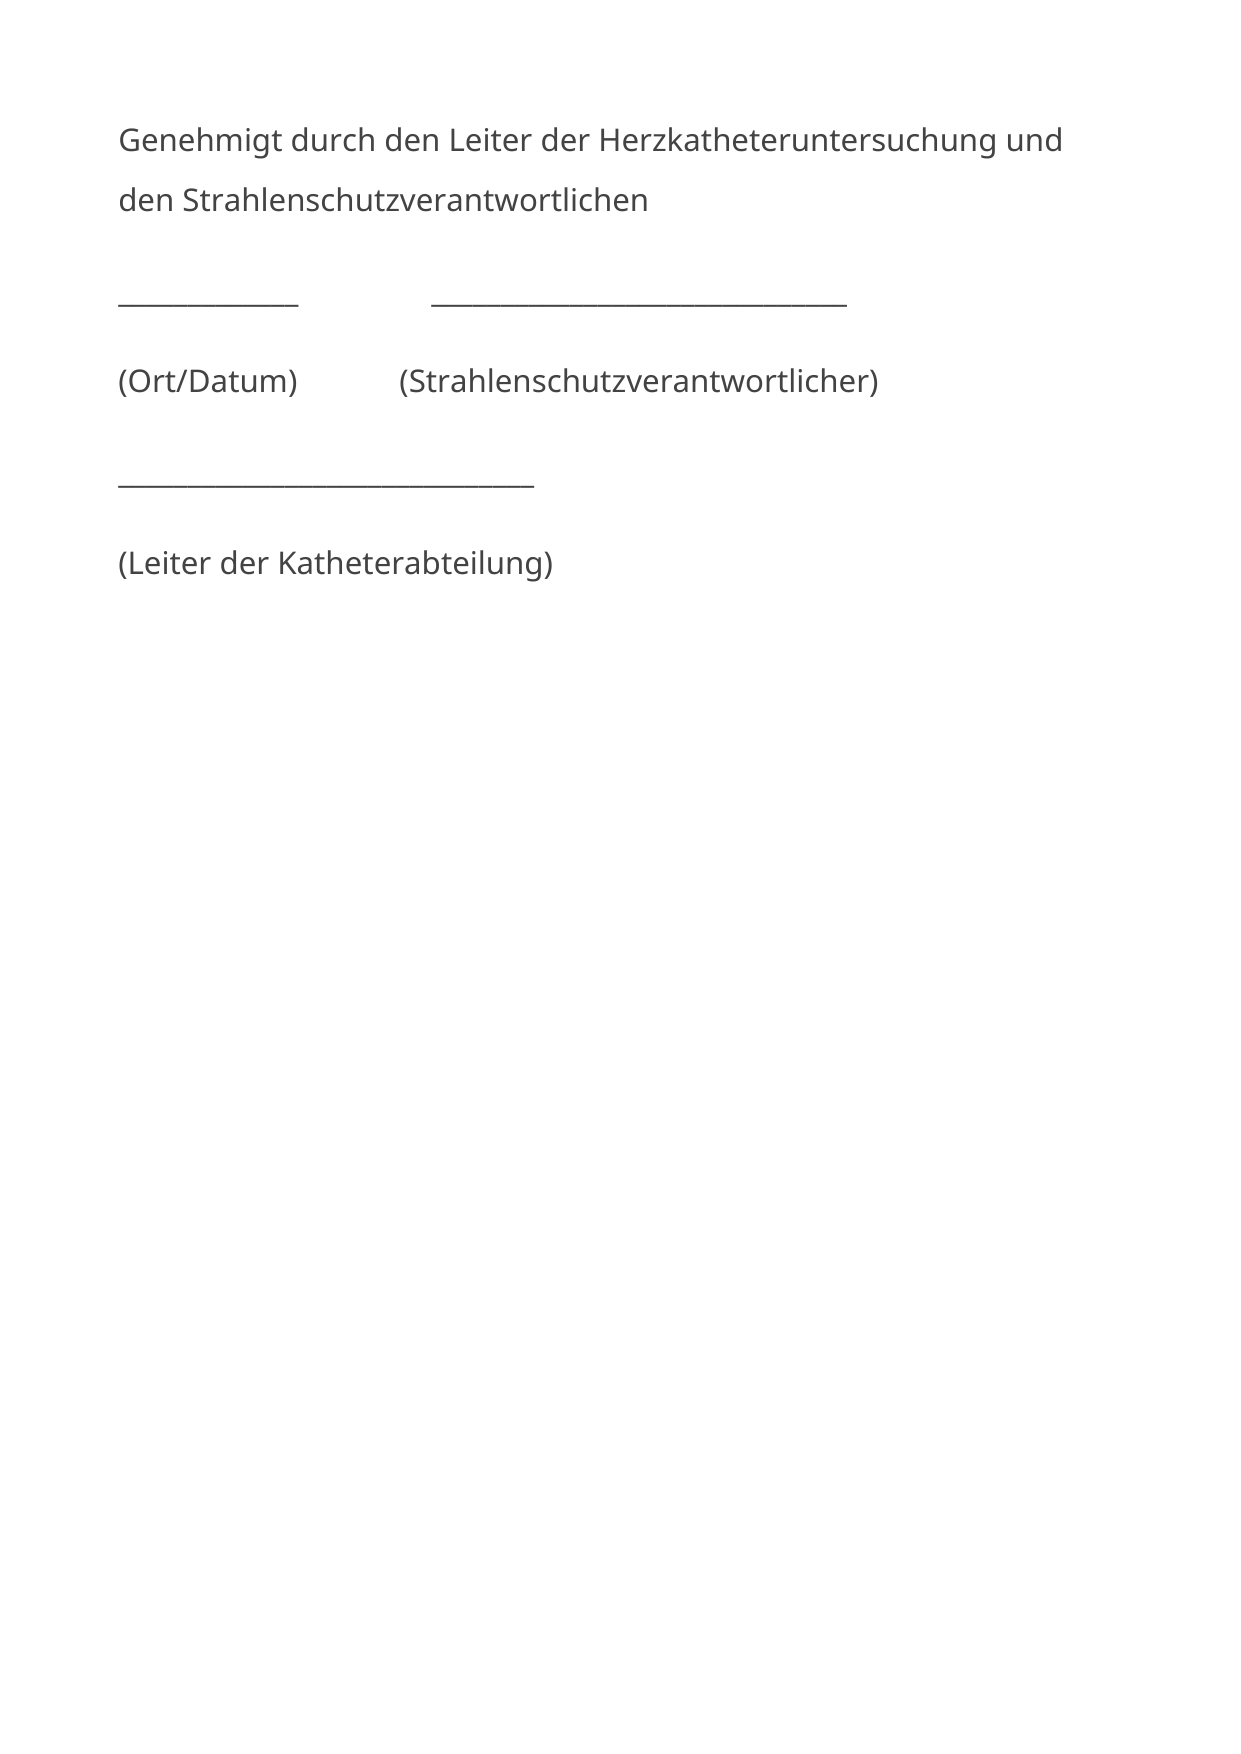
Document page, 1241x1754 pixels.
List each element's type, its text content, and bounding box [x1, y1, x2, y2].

text _____________ ______________________________ [118, 268, 1122, 311]
text (Leiter der Katheterabteilung) [118, 541, 1122, 584]
text Genehmigt durch den Leiter der Herzkatheteruntersuchung und den Strahlenschutzverantwortlichen [118, 118, 1122, 220]
text (Ort/Datum) (Strahlenschutzverantwortlicher) [118, 359, 1122, 402]
text ______________________________ [118, 450, 1122, 493]
